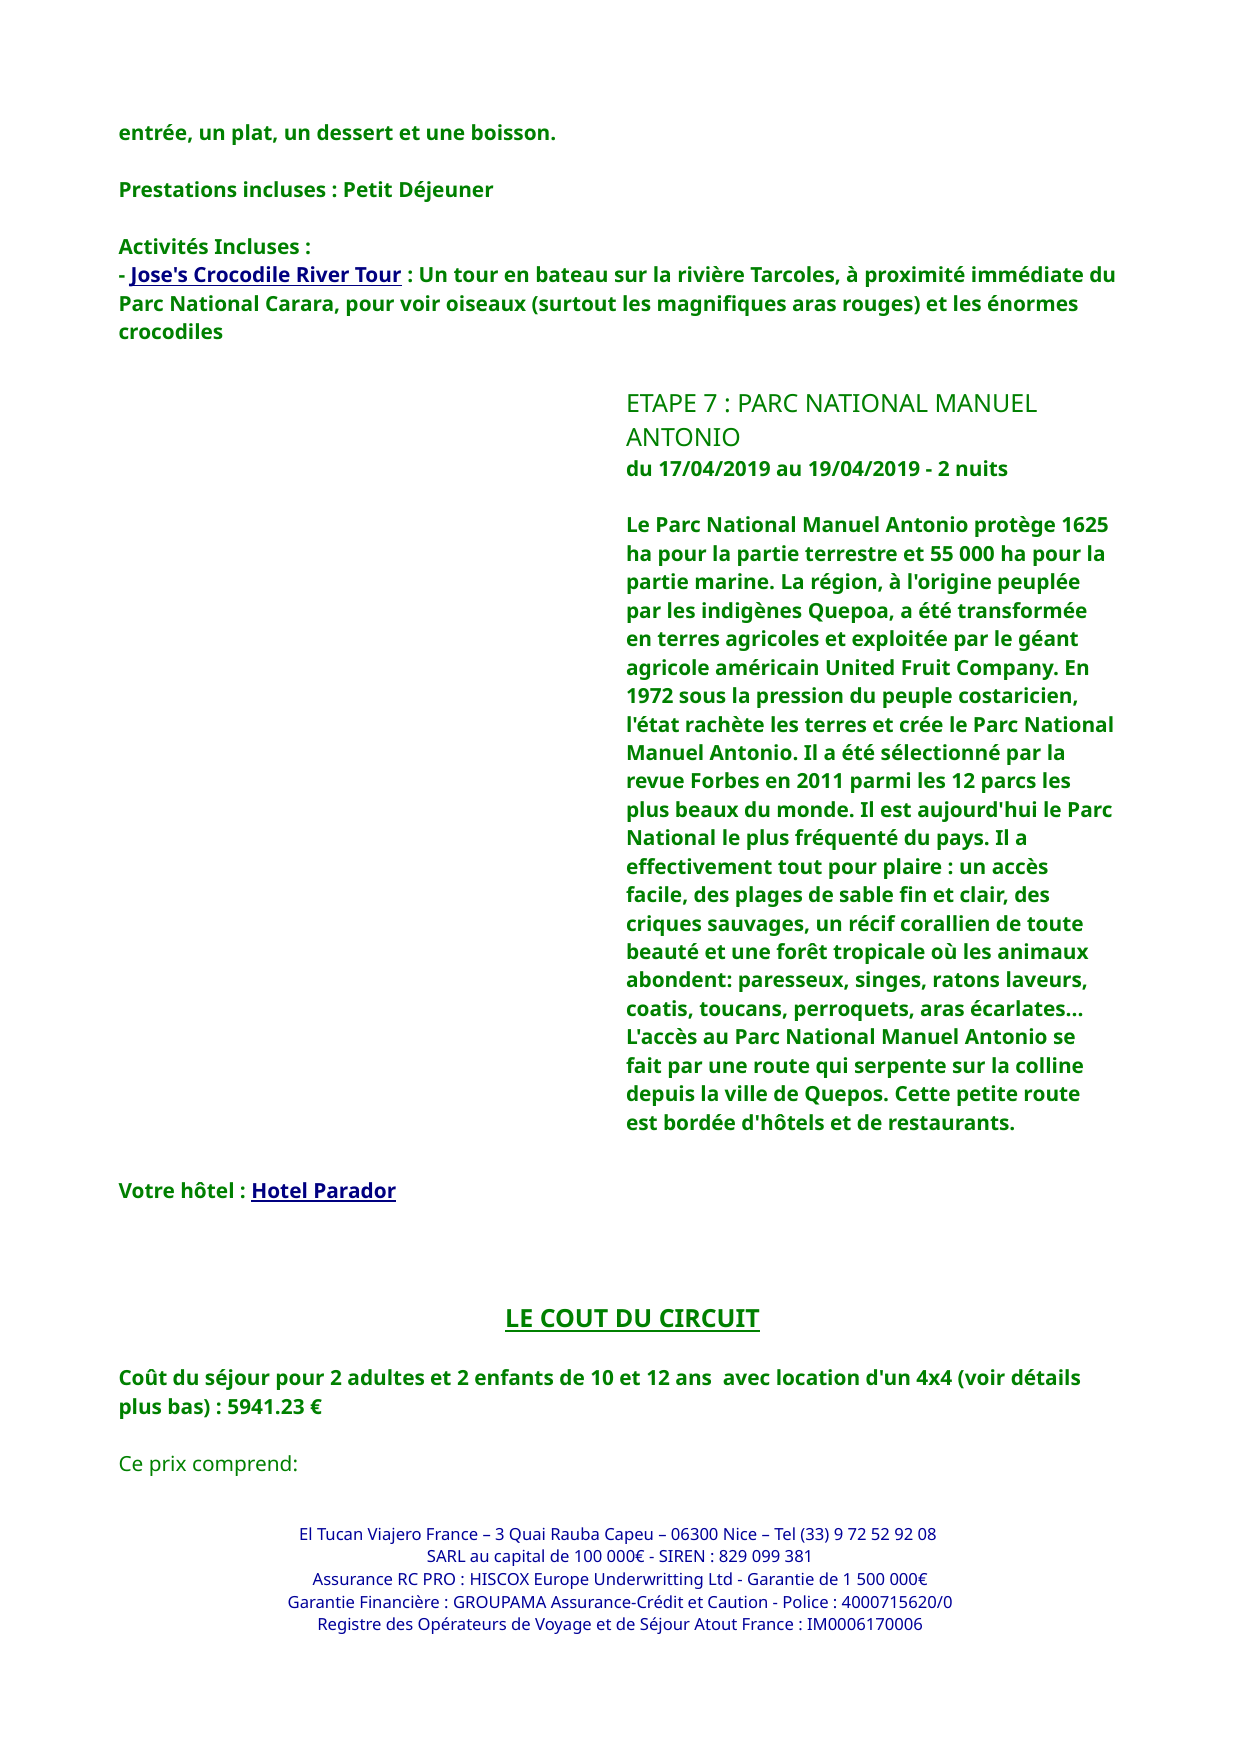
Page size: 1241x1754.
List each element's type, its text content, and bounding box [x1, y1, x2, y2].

text Prestations incluses : Petit Déjeuner [118, 175, 1122, 204]
text Ce prix comprend: [118, 1449, 1122, 1477]
text Coût du séjour pour 2 adultes et 2 enfants de 10 et 12 ans avec location d'un 4x4 (voir détails plus bas) : 5941.23 € [118, 1363, 1122, 1420]
table_header [118, 380, 620, 1142]
text - Jose's Crocodile River Tour : Un tour en bateau sur la rivière Tarcoles, à proximité immédiate du Parc National Carara, pour voir oiseaux (surtout les magnifiques aras rouges) et les énormes crocodiles [118, 261, 1122, 346]
text entrée, un plat, un dessert et une boisson. [118, 118, 1122, 147]
text LE COUT DU CIRCUIT [118, 1301, 1146, 1335]
table_header ETAPE 7 : PARC NATIONAL MANUEL ANTONIO du 17/04/2019 au 19/04/2019 - 2 nuits Le Parc National Manuel Antonio protège 1625 ha pour la partie terrestre et 55 000 ha pour la partie marine. La région, à l'origine peuplée par les indigènes Quepoa, a été transformée en terres agricoles et exploitée par le géant agricole américain United Fruit Company. En 1972 sous la pression du peuple costaricien, l'état rachète les terres et crée le Parc National Manuel Antonio. Il a été sélectionné par la revue Forbes en 2011 parmi les 12 parcs les plus beaux du monde. Il est aujourd'hui le Parc National le plus fréquenté du pays. Il a effectivement tout pour plaire : un accès facile, des plages de sable fin et clair, des criques sauvages, un récif corallien de toute beauté et une forêt tropicale où les animaux abondent: paresseux, singes, ratons laveurs, coatis, toucans, perroquets, aras écarlates... L'accès au Parc National Manuel Antonio se fait par une route qui serpente sur la colline depuis la ville de Quepos. Cette petite route est bordée d'hôtels et de restaurants. [620, 380, 1122, 1142]
text Activités Incluses : [118, 232, 1122, 261]
text Votre hôtel : Hotel Parador [118, 1176, 1122, 1204]
